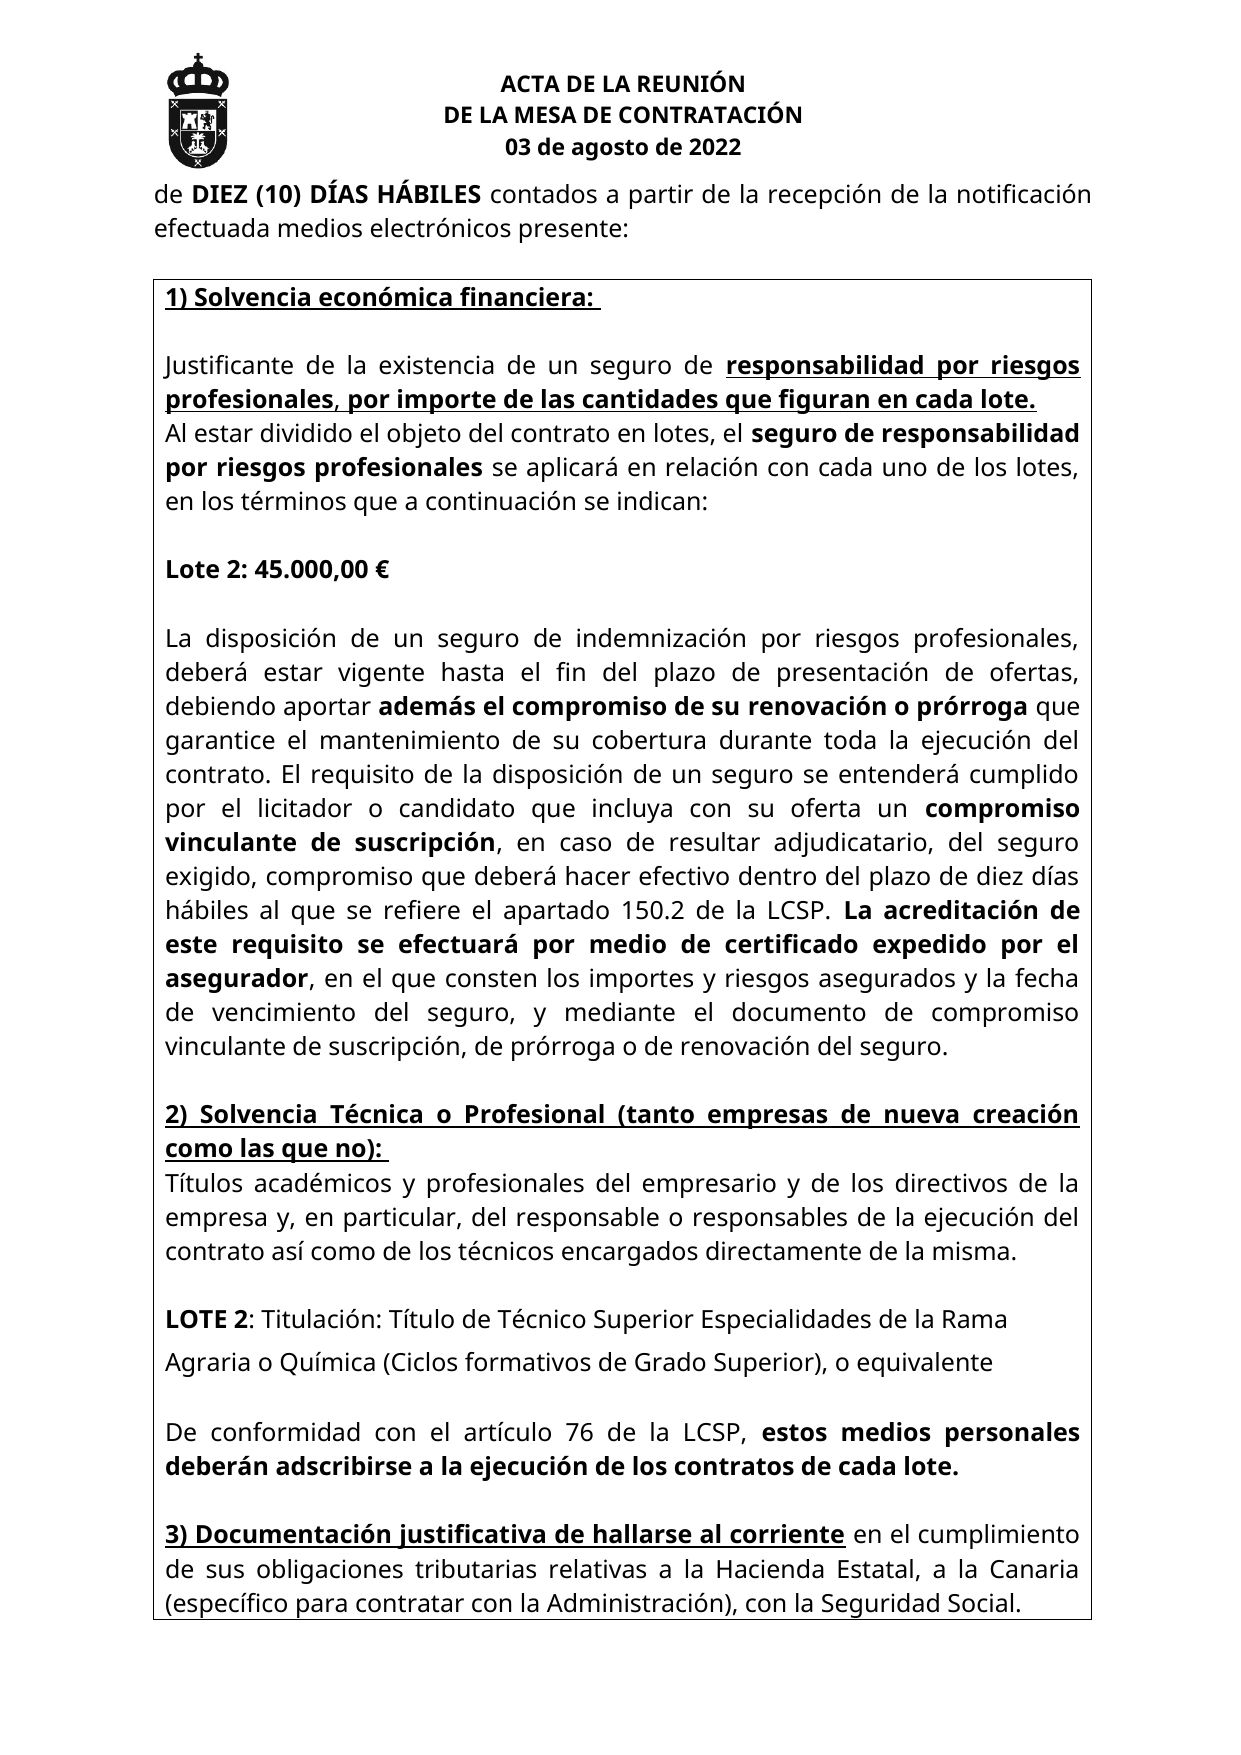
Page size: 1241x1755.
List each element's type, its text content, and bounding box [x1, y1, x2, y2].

picture [164, 50, 231, 171]
text de DIEZ (10) DÍAS HÁBILES contados a partir de la recepción de la notificación efectuada medios electrónicos presente: [153, 176, 1093, 244]
table_header 1) Solvencia económica financiera: Justificante de la existencia de un seguro de responsabilidad por riesgos profesionales, por importe de las cantidades que figuran en cada lote. Al estar dividido el objeto del contrato en lotes, el seguro de responsabilidad por riesgos profesionales se aplicará en relación con cada uno de los lotes, en los términos que a continuación se indican: Lote 2: 45.000,00 € La disposición de un seguro de indemnización por riesgos profesionales, deberá estar vigente hasta el fin del plazo de presentación de ofertas, debiendo aportar además el compromiso de su renovación o prórroga que garantice el mantenimiento de su cobertura durante toda la ejecución del contrato. El requisito de la disposición de un seguro se entenderá cumplido por el licitador o candidato que incluya con su oferta un compromiso vinculante de suscripción, en caso de resultar adjudicatario, del seguro exigido, compromiso que deberá hacer efectivo dentro del plazo de diez días hábiles al que se refiere el apartado 150.2 de la LCSP. La acreditación de este requisito se efectuará por medio de certificado expedido por el asegurador, en el que consten los importes y riesgos asegurados y la fecha de vencimiento del seguro, y mediante el documento de compromiso vinculante de suscripción, de prórroga o de renovación del seguro. 2) Solvencia Técnica o Profesional (tanto empresas de nueva creación como las que no): Títulos académicos y profesionales del empresario y de los directivos de la empresa y, en particular, del responsable o responsables de la ejecución del contrato así como de los técnicos encargados directamente de la misma. LOTE 2: Titulación: Título de Técnico Superior Especialidades de la Rama Agraria o Química (Ciclos formativos de Grado Superior), o equivalente De conformidad con el artículo 76 de la LCSP, estos medios personales deberán adscribirse a la ejecución de los contratos de cada lote. 3) Documentación justificativa de hallarse al corriente en el cumplimiento de sus obligaciones tributarias relativas a la Hacienda Estatal, a la Canaria (específico para contratar con la Administración), con la Seguridad Social. [154, 280, 1091, 1619]
